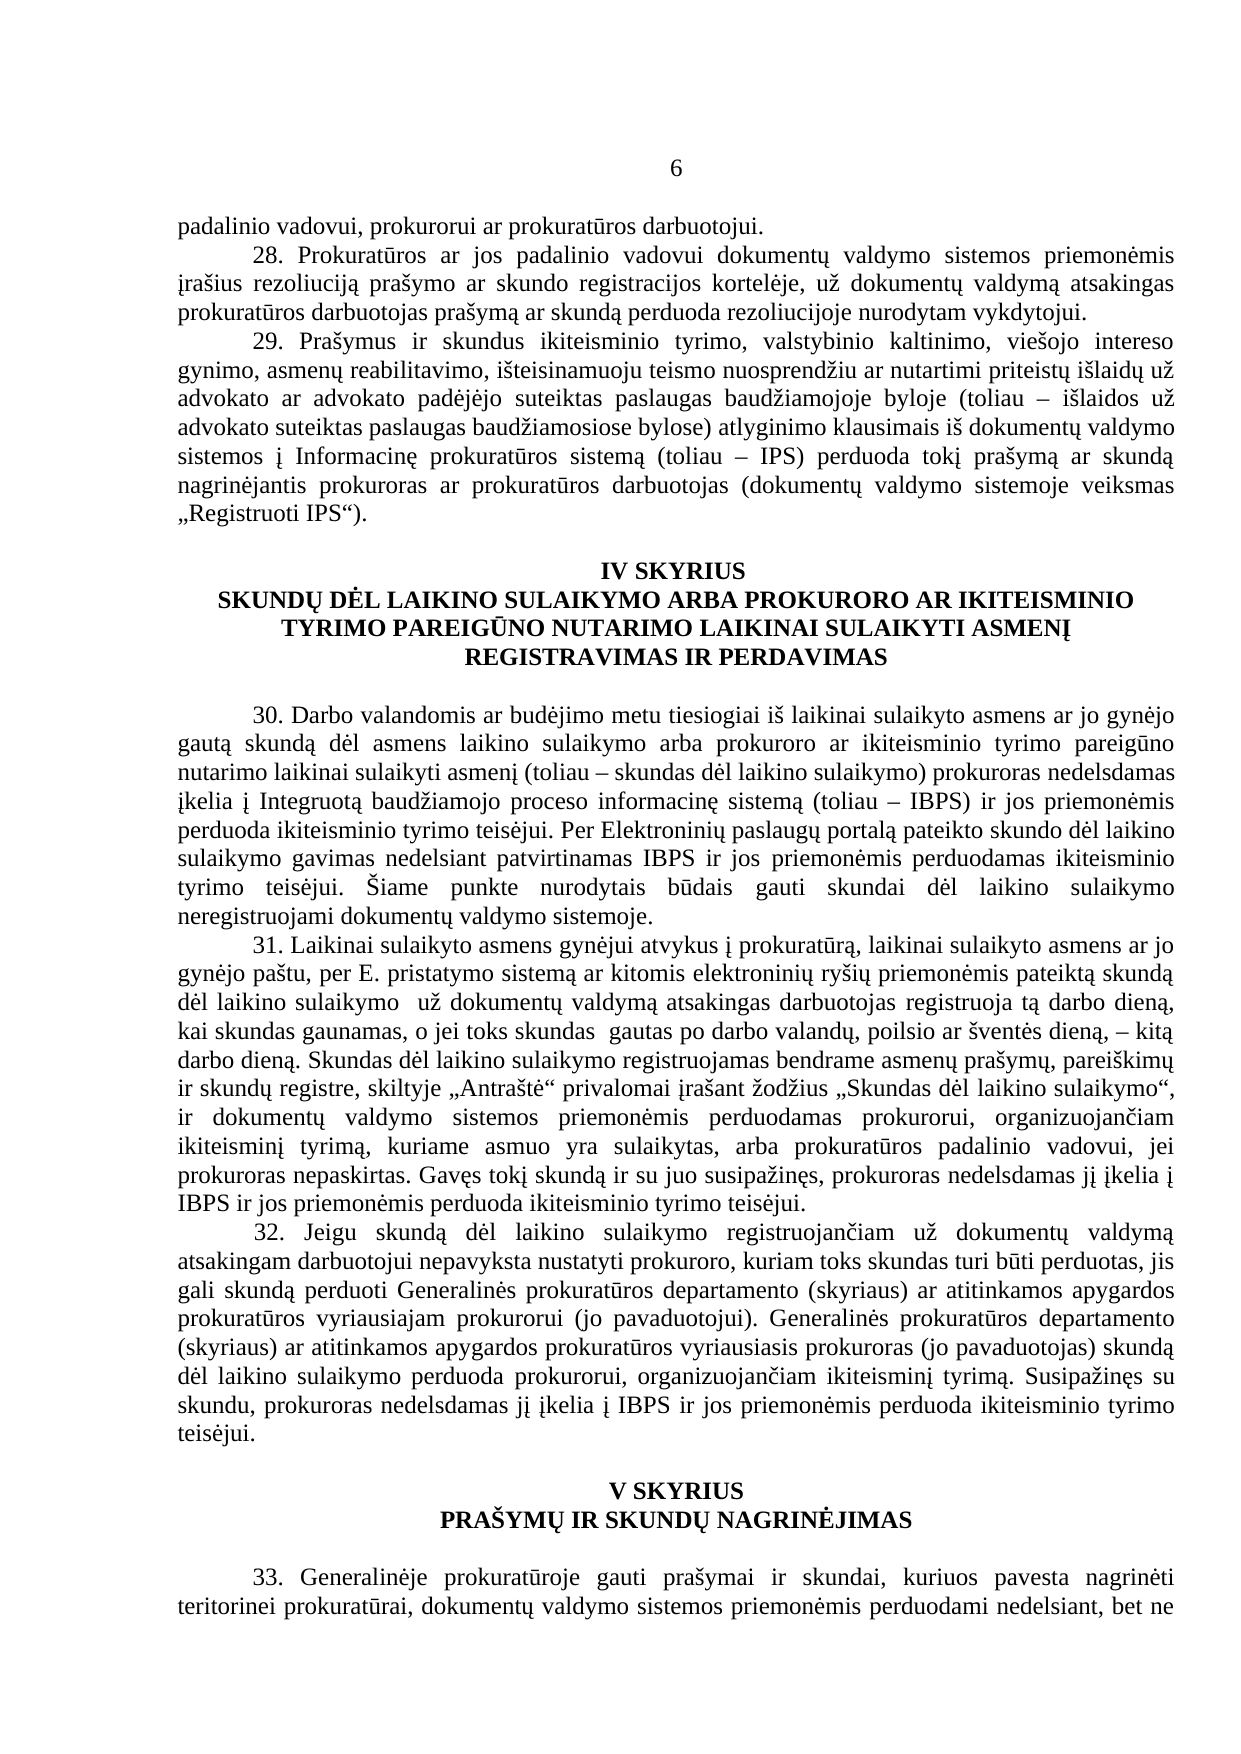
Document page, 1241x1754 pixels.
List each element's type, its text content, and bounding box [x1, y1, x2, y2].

text 33. Generalinėje prokuratūroje gauti prašymai ir skundai, kuriuos pavesta nagrinėti teritorinei prokuratūrai, dokumentų valdymo sistemos priemonėmis perduodami nedelsiant, bet ne [177, 1562, 1175, 1620]
text 30. Darbo valandomis ar budėjimo metu tiesiogiai iš laikinai sulaikyto asmens ar jo gynėjo gautą skundą dėl asmens laikino sulaikymo arba prokuroro ar ikiteisminio tyrimo pareigūno nutarimo laikinai sulaikyti asmenį (toliau – skundas dėl laikino sulaikymo) prokuroras nedelsdamas įkelia į Integruotą baudžiamojo proceso informacinę sistemą (toliau – IBPS) ir jos priemonėmis perduoda ikiteisminio tyrimo teisėjui. Per Elektroninių paslaugų portalą pateikto skundo dėl laikino sulaikymo gavimas nedelsiant patvirtinamas IBPS ir jos priemonėmis perduodamas ikiteisminio tyrimo teisėjui. Šiame punkte nurodytais būdais gauti skundai dėl laikino sulaikymo neregistruojami dokumentų valdymo sistemoje. [177, 700, 1175, 930]
text PRAŠYMŲ IR SKUNDŲ NAGRINĖJIMAS [177, 1505, 1175, 1533]
text padalinio vadovui, prokurorui ar prokuratūros darbuotojui. [177, 211, 1175, 240]
text 29. Prašymus ir skundus ikiteisminio tyrimo, valstybinio kaltinimo, viešojo intereso gynimo, asmenų reabilitavimo, išteisinamuoju teismo nuosprendžiu ar nutartimi priteistų išlaidų už advokato ar advokato padėjėjo suteiktas paslaugas baudžiamojoje byloje (toliau – išlaidos už advokato suteiktas paslaugas baudžiamosiose bylose) atlyginimo klausimais iš dokumentų valdymo sistemos į Informacinę prokuratūros sistemą (toliau – IPS) perduoda tokį prašymą ar skundą nagrinėjantis prokuroras ar prokuratūros darbuotojas (dokumentų valdymo sistemoje veiksmas „Registruoti IPS“). [177, 326, 1175, 527]
text IV SKYRIUS [177, 556, 1175, 585]
text V skyrius [177, 1476, 1175, 1505]
text 32. Jeigu skundą dėl laikino sulaikymo registruojančiam už dokumentų valdymą atsakingam darbuotojui nepavyksta nustatyti prokuroro, kuriam toks skundas turi būti perduotas, jis gali skundą perduoti Generalinės prokuratūros departamento (skyriaus) ar atitinkamos apygardos prokuratūros vyriausiajam prokurorui (jo pavaduotojui). Generalinės prokuratūros departamento (skyriaus) ar atitinkamos apygardos prokuratūros vyriausiasis prokuroras (jo pavaduotojas) skundą dėl laikino sulaikymo perduoda prokurorui, organizuojančiam ikiteisminį tyrimą. Susipažinęs su skundu, prokuroras nedelsdamas jį įkelia į IBPS ir jos priemonėmis perduoda ikiteisminio tyrimo teisėjui. [177, 1217, 1175, 1447]
text 31. Laikinai sulaikyto asmens gynėjui atvykus į prokuratūrą, laikinai sulaikyto asmens ar jo gynėjo paštu, per E. pristatymo sistemą ar kitomis elektroninių ryšių priemonėmis pateiktą skundą dėl laikino sulaikymo už dokumentų valdymą atsakingas darbuotojas registruoja tą darbo dieną, kai skundas gaunamas, o jei toks skundas gautas po darbo valandų, poilsio ar šventės dieną, – kitą darbo dieną. Skundas dėl laikino sulaikymo registruojamas bendrame asmenų prašymų, pareiškimų ir skundų registre, skiltyje „Antraštė“ privalomai įrašant žodžius „Skundas dėl laikino sulaikymo“, ir dokumentų valdymo sistemos priemonėmis perduodamas prokurorui, organizuojančiam ikiteisminį tyrimą, kuriame asmuo yra sulaikytas, arba prokuratūros padalinio vadovui, jei prokuroras nepaskirtas. Gavęs tokį skundą ir su juo susipažinęs, prokuroras nedelsdamas jį įkelia į IBPS ir jos priemonėmis perduoda ikiteisminio tyrimo teisėjui. [177, 930, 1175, 1217]
text SKUNDŲ DĖL LAIKINO SULAIKYMO ARBA PROKURORO AR IKITEISMINIO TYRIMO PAREIGŪNO NUTARIMO LAIKINAI SULAIKYTI ASMENĮ REGISTRAVIMAS IR PERDAVIMAS [177, 585, 1175, 671]
text 28. Prokuratūros ar jos padalinio vadovui dokumentų valdymo sistemos priemonėmis įrašius rezoliuciją prašymo ar skundo registracijos kortelėje, už dokumentų valdymą atsakingas prokuratūros darbuotojas prašymą ar skundą perduoda rezoliucijoje nurodytam vykdytojui. [177, 240, 1175, 326]
